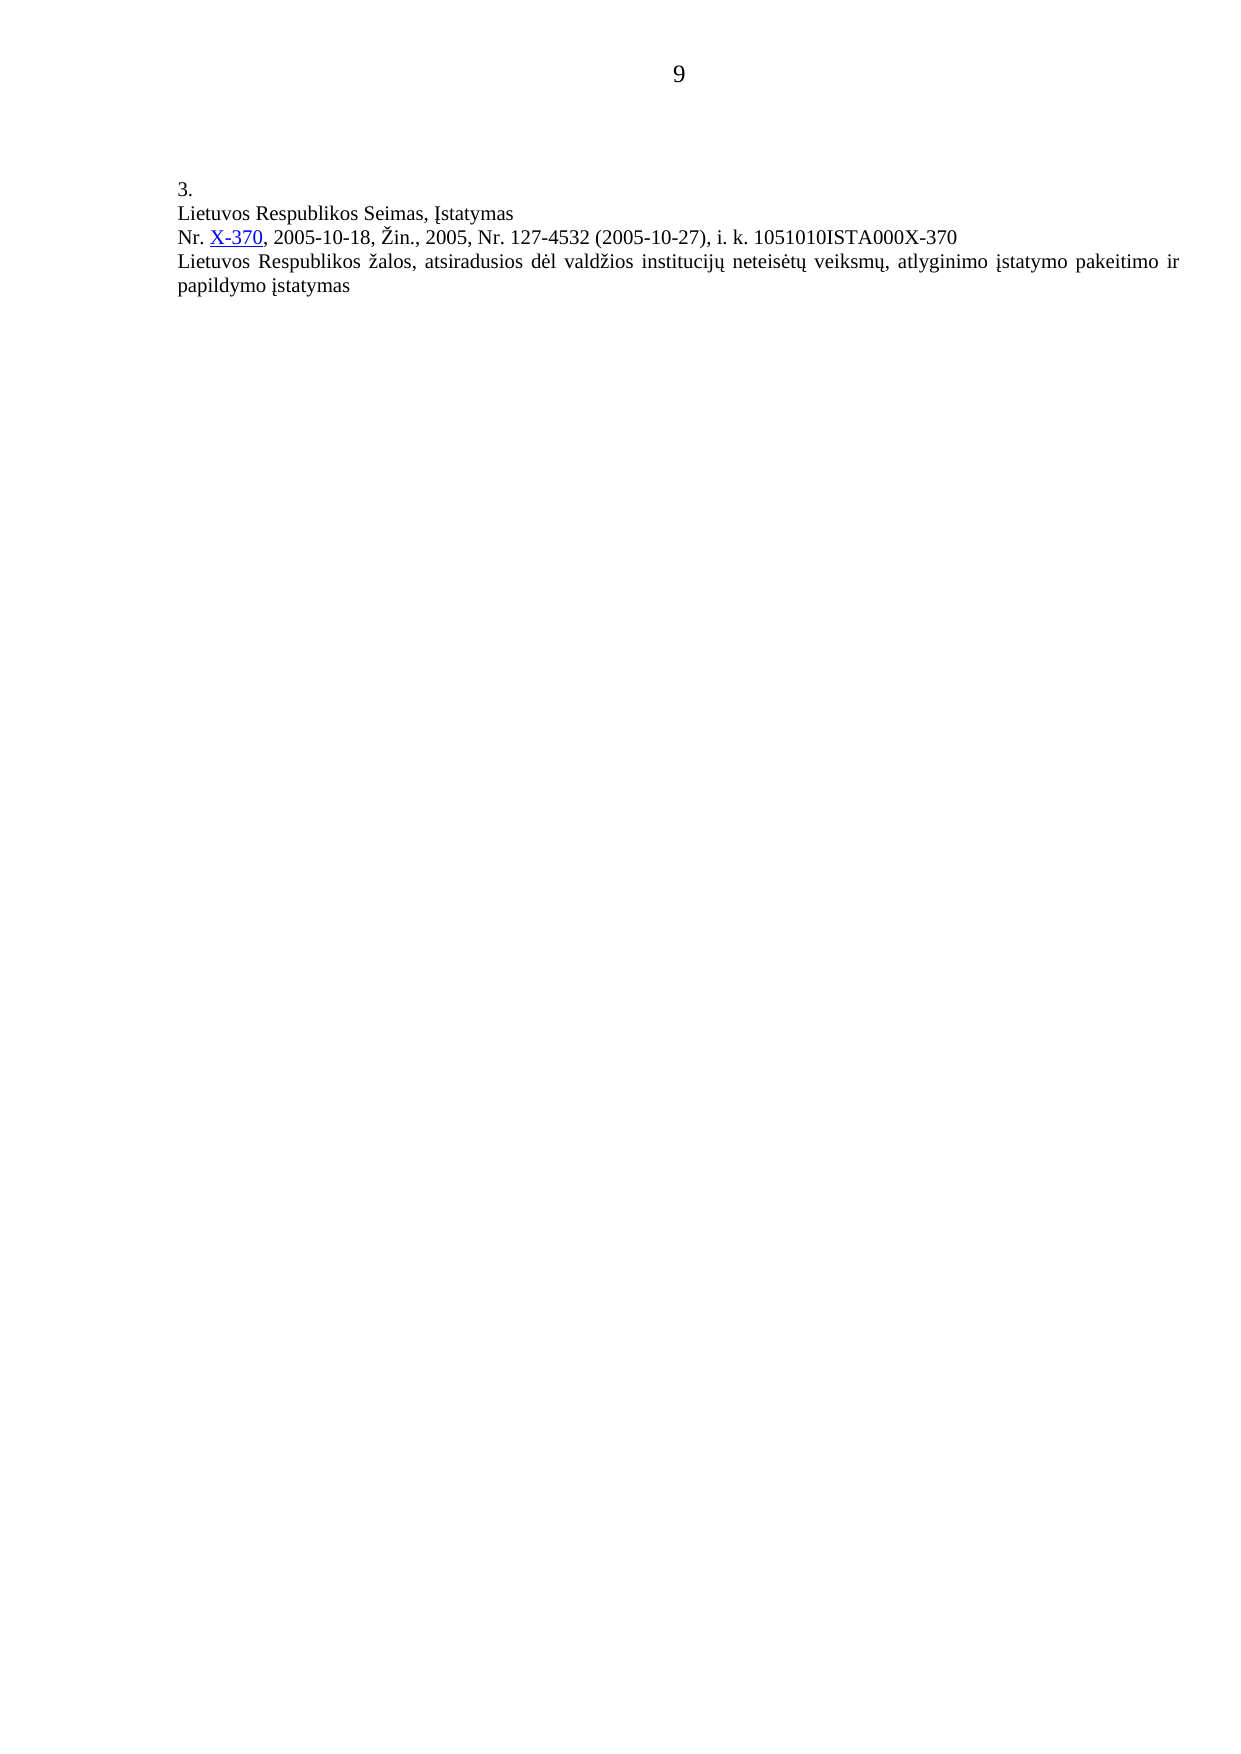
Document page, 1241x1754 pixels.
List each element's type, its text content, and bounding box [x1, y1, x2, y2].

text Nr. X-370, 2005-10-18, Žin., 2005, Nr. 127-4532 (2005-10-27), i. k. 1051010ISTA000X-370 [177, 225, 1181, 249]
text Lietuvos Respublikos Seimas, Įstatymas [177, 201, 1181, 225]
text 3. [177, 177, 1181, 201]
text Lietuvos Respublikos žalos, atsiradusios dėl valdžios institucijų neteisėtų veiksmų, atlyginimo įstatymo pakeitimo ir papildymo įstatymas [177, 249, 1181, 297]
